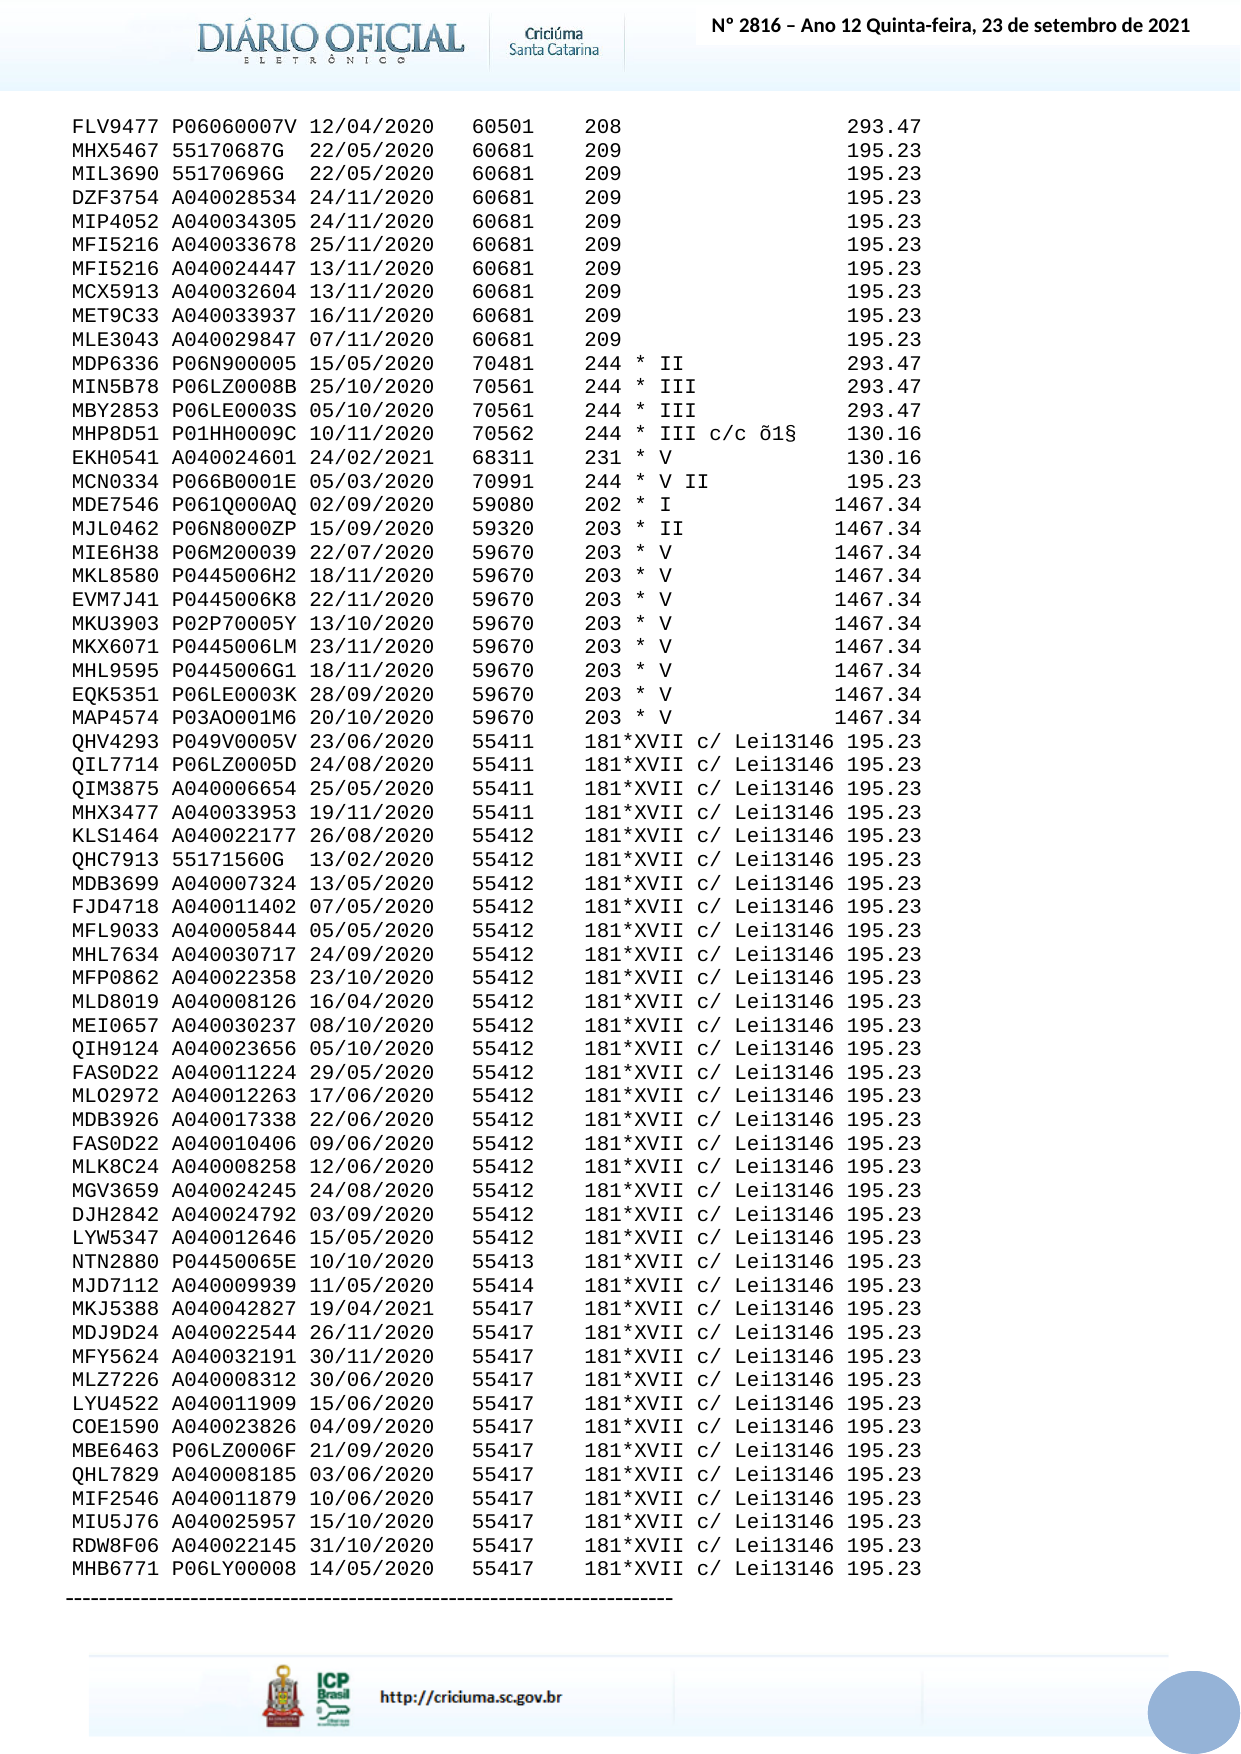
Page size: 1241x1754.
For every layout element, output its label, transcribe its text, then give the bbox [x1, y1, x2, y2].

text EQK5351 P06LE0003K 28/09/2020 59670 203 * V 1467.34 [59, 683, 1167, 707]
text MFP0862 A040022358 23/10/2020 55412 181*XVII c/ Lei13146 195.23 [59, 967, 1167, 991]
text MIF2546 A040011879 10/06/2020 55417 181*XVII c/ Lei13146 195.23 [59, 1487, 1167, 1511]
text MLK8C24 A040008258 12/06/2020 55412 181*XVII c/ Lei13146 195.23 [59, 1156, 1167, 1180]
text MIE6H38 P06M200039 22/07/2020 59670 203 * V 1467.34 [59, 542, 1167, 565]
text MFI5216 A040024447 13/11/2020 60681 209 195.23 [59, 258, 1167, 282]
text MKJ5388 A040042827 19/04/2021 55417 181*XVII c/ Lei13146 195.23 [59, 1298, 1167, 1322]
text ------------------------------------------------------------------------- [59, 1582, 1152, 1611]
text MBE6463 P06LZ0006F 21/09/2020 55417 181*XVII c/ Lei13146 195.23 [59, 1440, 1167, 1464]
text EVM7J41 P0445006K8 22/11/2020 59670 203 * V 1467.34 [59, 589, 1167, 613]
text MIL3690 55170696G 22/05/2020 60681 209 195.23 [59, 163, 1167, 187]
text DZF3754 A040028534 24/11/2020 60681 209 195.23 [59, 187, 1167, 211]
text MFI5216 A040033678 25/11/2020 60681 209 195.23 [59, 234, 1167, 258]
text QHL7829 A040008185 03/06/2020 55417 181*XVII c/ Lei13146 195.23 [59, 1464, 1167, 1487]
text EKH0541 A040024601 24/02/2021 68311 231 * V 130.16 [59, 447, 1167, 471]
text MEI0657 A040030237 08/10/2020 55412 181*XVII c/ Lei13146 195.23 [59, 1014, 1167, 1038]
text QIL7714 P06LZ0005D 24/08/2020 55411 181*XVII c/ Lei13146 195.23 [59, 754, 1167, 778]
text MBY2853 P06LE0003S 05/10/2020 70561 244 * III 293.47 [59, 400, 1167, 423]
text LYW5347 A040012646 15/05/2020 55412 181*XVII c/ Lei13146 195.23 [59, 1227, 1167, 1251]
text MCN0334 P066B0001E 05/03/2020 70991 244 * V II 195.23 [59, 471, 1167, 494]
text MHX5467 55170687G 22/05/2020 60681 209 195.23 [59, 140, 1167, 163]
text MGV3659 A040024245 24/08/2020 55412 181*XVII c/ Lei13146 195.23 [59, 1180, 1167, 1204]
text MDE7546 P061Q000AQ 02/09/2020 59080 202 * I 1467.34 [59, 494, 1167, 518]
text MCX5913 A040032604 13/11/2020 60681 209 195.23 [59, 282, 1167, 305]
text MFL9033 A040005844 05/05/2020 55412 181*XVII c/ Lei13146 195.23 [59, 920, 1167, 944]
text MIP4052 A040034305 24/11/2020 60681 209 195.23 [59, 211, 1167, 234]
text MIU5J76 A040025957 15/10/2020 55417 181*XVII c/ Lei13146 195.23 [59, 1511, 1167, 1535]
text MLZ7226 A040008312 30/06/2020 55417 181*XVII c/ Lei13146 195.23 [59, 1369, 1167, 1393]
text KLS1464 A040022177 26/08/2020 55412 181*XVII c/ Lei13146 195.23 [59, 825, 1167, 849]
text MHL9595 P0445006G1 18/11/2020 59670 203 * V 1467.34 [59, 660, 1167, 683]
text MET9C33 A040033937 16/11/2020 60681 209 195.23 [59, 305, 1167, 329]
text LYU4522 A040011909 15/06/2020 55417 181*XVII c/ Lei13146 195.23 [59, 1393, 1167, 1417]
text COE1590 A040023826 04/09/2020 55417 181*XVII c/ Lei13146 195.23 [59, 1417, 1167, 1440]
text MFY5624 A040032191 30/11/2020 55417 181*XVII c/ Lei13146 195.23 [59, 1346, 1167, 1369]
text QIH9124 A040023656 05/10/2020 55412 181*XVII c/ Lei13146 195.23 [59, 1038, 1167, 1062]
text MDJ9D24 A040022544 26/11/2020 55417 181*XVII c/ Lei13146 195.23 [59, 1322, 1167, 1346]
text FAS0D22 A040010406 09/06/2020 55412 181*XVII c/ Lei13146 195.23 [59, 1133, 1167, 1156]
text MKX6071 P0445006LM 23/11/2020 59670 203 * V 1467.34 [59, 636, 1167, 660]
text DJH2842 A040024792 03/09/2020 55412 181*XVII c/ Lei13146 195.23 [59, 1204, 1167, 1227]
text MHP8D51 P01HH0009C 10/11/2020 70562 244 * III c/c õ1§ 130.16 [59, 423, 1167, 447]
text MHX3477 A040033953 19/11/2020 55411 181*XVII c/ Lei13146 195.23 [59, 802, 1167, 825]
text QHV4293 P049V0005V 23/06/2020 55411 181*XVII c/ Lei13146 195.23 [59, 731, 1167, 754]
text MDP6336 P06N900005 15/05/2020 70481 244 * II 293.47 [59, 352, 1167, 376]
text MJD7112 A040009939 11/05/2020 55414 181*XVII c/ Lei13146 195.23 [59, 1275, 1167, 1298]
text MDB3926 A040017338 22/06/2020 55412 181*XVII c/ Lei13146 195.23 [59, 1109, 1167, 1133]
text MIN5B78 P06LZ0008B 25/10/2020 70561 244 * III 293.47 [59, 376, 1167, 400]
text MLE3043 A040029847 07/11/2020 60681 209 195.23 [59, 329, 1167, 352]
text MKU3903 P02P70005Y 13/10/2020 59670 203 * V 1467.34 [59, 613, 1167, 636]
text MAP4574 P03AO001M6 20/10/2020 59670 203 * V 1467.34 [59, 707, 1167, 731]
text MHL7634 A040030717 24/09/2020 55412 181*XVII c/ Lei13146 195.23 [59, 944, 1167, 967]
text FLV9477 P06060007V 12/04/2020 60501 208 293.47 [59, 116, 1167, 140]
text FJD4718 A040011402 07/05/2020 55412 181*XVII c/ Lei13146 195.23 [59, 896, 1167, 920]
text RDW8F06 A040022145 31/10/2020 55417 181*XVII c/ Lei13146 195.23 [59, 1535, 1167, 1558]
text MKL8580 P0445006H2 18/11/2020 59670 203 * V 1467.34 [59, 565, 1167, 589]
text FAS0D22 A040011224 29/05/2020 55412 181*XVII c/ Lei13146 195.23 [59, 1062, 1167, 1086]
text NTN2880 P04450065E 10/10/2020 55413 181*XVII c/ Lei13146 195.23 [59, 1251, 1167, 1275]
text MLO2972 A040012263 17/06/2020 55412 181*XVII c/ Lei13146 195.23 [59, 1086, 1167, 1109]
text QIM3875 A040006654 25/05/2020 55411 181*XVII c/ Lei13146 195.23 [59, 778, 1167, 802]
text MLD8019 A040008126 16/04/2020 55412 181*XVII c/ Lei13146 195.23 [59, 991, 1167, 1014]
text MDB3699 A040007324 13/05/2020 55412 181*XVII c/ Lei13146 195.23 [59, 873, 1167, 896]
text MHB6771 P06LY00008 14/05/2020 55417 181*XVII c/ Lei13146 195.23 [59, 1558, 1167, 1582]
text QHC7913 55171560G 13/02/2020 55412 181*XVII c/ Lei13146 195.23 [59, 849, 1167, 873]
text MJL0462 P06N8000ZP 15/09/2020 59320 203 * II 1467.34 [59, 518, 1167, 542]
